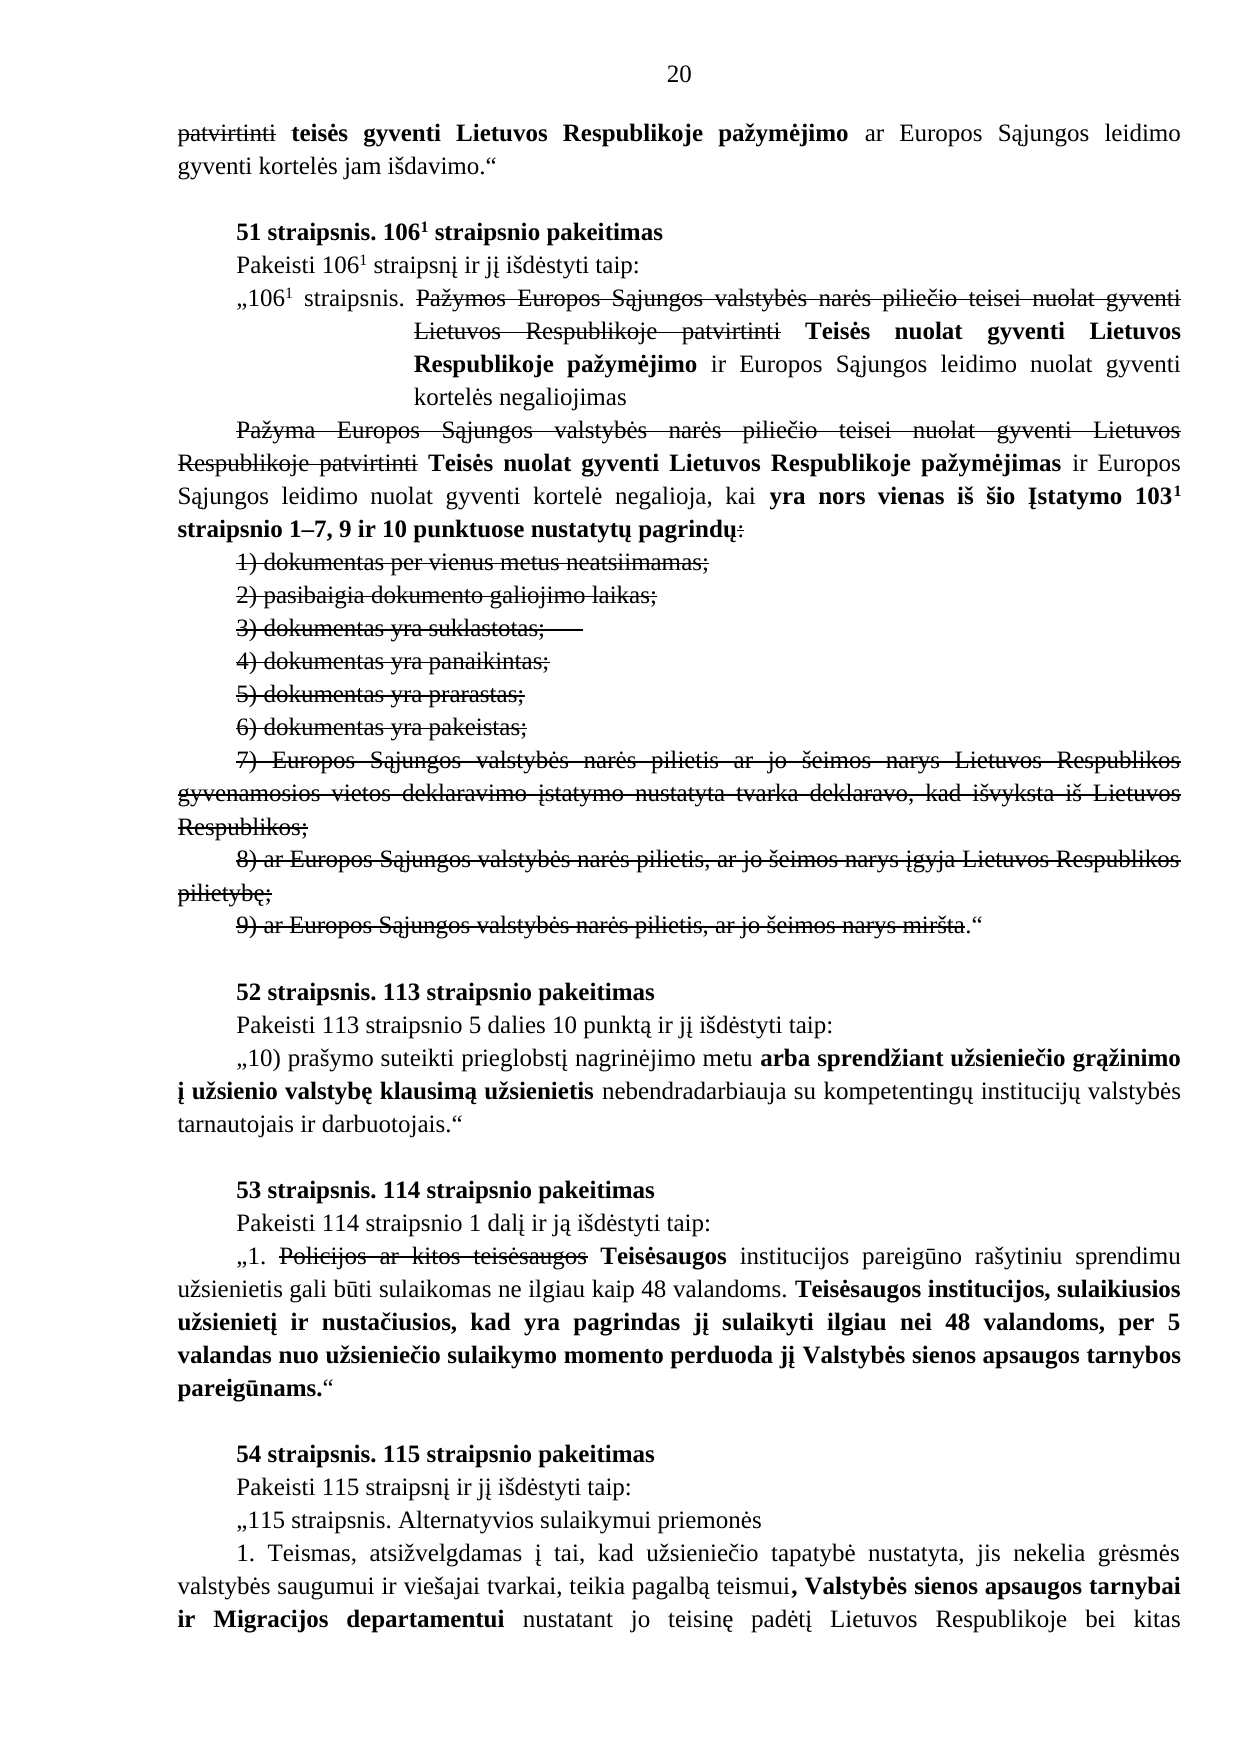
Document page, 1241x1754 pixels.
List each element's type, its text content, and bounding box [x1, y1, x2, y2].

text 7) Europos Sąjungos valstybės narės pilietis ar jo šeimos narys Lietuvos Respublikos gyvenamosios vietos deklaravimo įstatymo nustatyta tvarka deklaravo, kad išvyksta iš Lietuvos Respublikos; [177, 746, 1181, 794]
text 1) dokumentas per vienus metus neatsiimamas; [177, 547, 1181, 576]
text „10) prašymo suteikti prieglobstį nagrinėjimo metu arba sprendžiant užsieniečio grąžinimo į užsienio valstybę klausimą užsienietis nebendradarbiauja su kompetentingų institucijų valstybės tarnautojais ir darbuotojais.“ [177, 1043, 1181, 1137]
text 1. Teismas, atsižvelgdamas į tai, kad užsieniečio tapatybė nustatyta, jis nekelia grėsmės valstybės saugumui ir viešajai tvarkai, teikia pagalbą teismui, Valstybės sienos apsaugos tarnybai ir Migracijos departamentui nustatant jo teisinę padėtį Lietuvos Respublikoje bei kitas [177, 1538, 1181, 1633]
text Pakeisti 1061 straipsnį ir jį išdėstyti taip: [177, 250, 1181, 279]
text 9) ar Europos Sąjungos valstybės narės pilietis, ar jo šeimos narys miršta.“ [177, 911, 1181, 939]
text „115 straipsnis. Alternatyvios sulaikymui priemonės [177, 1505, 1181, 1534]
text Pažyma Europos Sąjungos valstybės narės piliečio teisei nuolat gyventi Lietuvos Respublikoje patvirtinti Teisės nuolat gyventi Lietuvos Respublikoje pažymėjimas ir Europos Sąjungos leidimo nuolat gyventi kortelė negalioja, kai yra nors vienas iš šio Įstatymo 1031 straipsnio 1–7, 9 ir 10 punktuose nustatytų pagrindų: [177, 415, 1181, 543]
text „1061 straipsnis. Pažymos Europos Sąjungos valstybės narės piliečio teisei nuolat gyventi Lietuvos Respublikoje patvirtinti Teisės nuolat gyventi Lietuvos Respublikoje pažymėjimo ir Europos Sąjungos leidimo nuolat gyventi kortelės negaliojimas [236, 283, 1181, 411]
text 51 straipsnis. 1061 straipsnio pakeitimas [177, 217, 1181, 246]
text 3) dokumentas yra suklastotas; [177, 613, 1181, 642]
text 53 straipsnis. 114 straipsnio pakeitimas [177, 1175, 1181, 1203]
text 8) ar Europos Sąjungos valstybės narės pilietis, ar jo šeimos narys įgyja Lietuvos Respublikos pilietybę; [177, 844, 1181, 906]
text „1. Policijos ar kitos teisėsaugos Teisėsaugos institucijos pareigūno rašytiniu sprendimu užsienietis gali būti sulaikomas ne ilgiau kaip 48 valandoms. Teisėsaugos institucijos, sulaikiusios užsienietį ir nustačiusios, kad yra pagrindas jį sulaikyti ilgiau nei 48 valandoms, per 5 valandas nuo užsieniečio sulaikymo momento perduoda jį Valstybės sienos apsaugos tarnybos pareigūnams.“ [177, 1241, 1181, 1402]
text 5) dokumentas yra prarastas; [177, 679, 1181, 708]
text Pakeisti 114 straipsnio 1 dalį ir ją išdėstyti taip: [177, 1208, 1181, 1237]
text 4) dokumentas yra panaikintas; [177, 646, 1181, 675]
text 7) Europos Sąjungos valstybės narės pilietis ar jo šeimos narys Lietuvos Respublikos gyvenamosios vietos deklaravimo įstatymo nustatyta tvarka deklaravo, kad išvyksta iš Lietuvos Respublikos; [177, 795, 1181, 840]
text Pakeisti 115 straipsnį ir jį išdėstyti taip: [177, 1472, 1181, 1501]
text 52 straipsnis. 113 straipsnio pakeitimas [177, 977, 1181, 1005]
text 2) pasibaigia dokumento galiojimo laikas; [177, 580, 1181, 609]
text 6) dokumentas yra pakeistas; [177, 712, 1181, 741]
text Pakeisti 113 straipsnio 5 dalies 10 punktą ir jį išdėstyti taip: [177, 1010, 1181, 1038]
text „1. Europos Sąjungos valstybės narės pilietis, turintis pažymą Europos Sąjungos valstybės narės piliečio teisei laikinai ar nuolat gyventi Lietuvos Respublikoje patvirtinti teisės gyventi Lietuvos Respublikoje pažymėjimą ir kurio gyvenimo Lietuvos Respublikoje laikotarpiu gimė vaikas, nepaisant jo gimimo vietos, ne vėliau kaip per 6 mėnesius nuo jo vaiko gimimo dienos turi kreiptis į vidaus reikalų ministro įgaliotą instituciją Migracijos departamentą dėl pažymos Europos Sąjungos valstybės narės piliečio teisei laikinai ar nuolat gyventi Lietuvos Respublikoje patvirtinti teisės gyventi Lietuvos Respublikoje pažymėjimo ar Europos Sąjungos leidimo gyventi kortelės jam išdavimo.“ [177, 118, 1181, 180]
text 54 straipsnis. 115 straipsnio pakeitimas [177, 1439, 1181, 1468]
